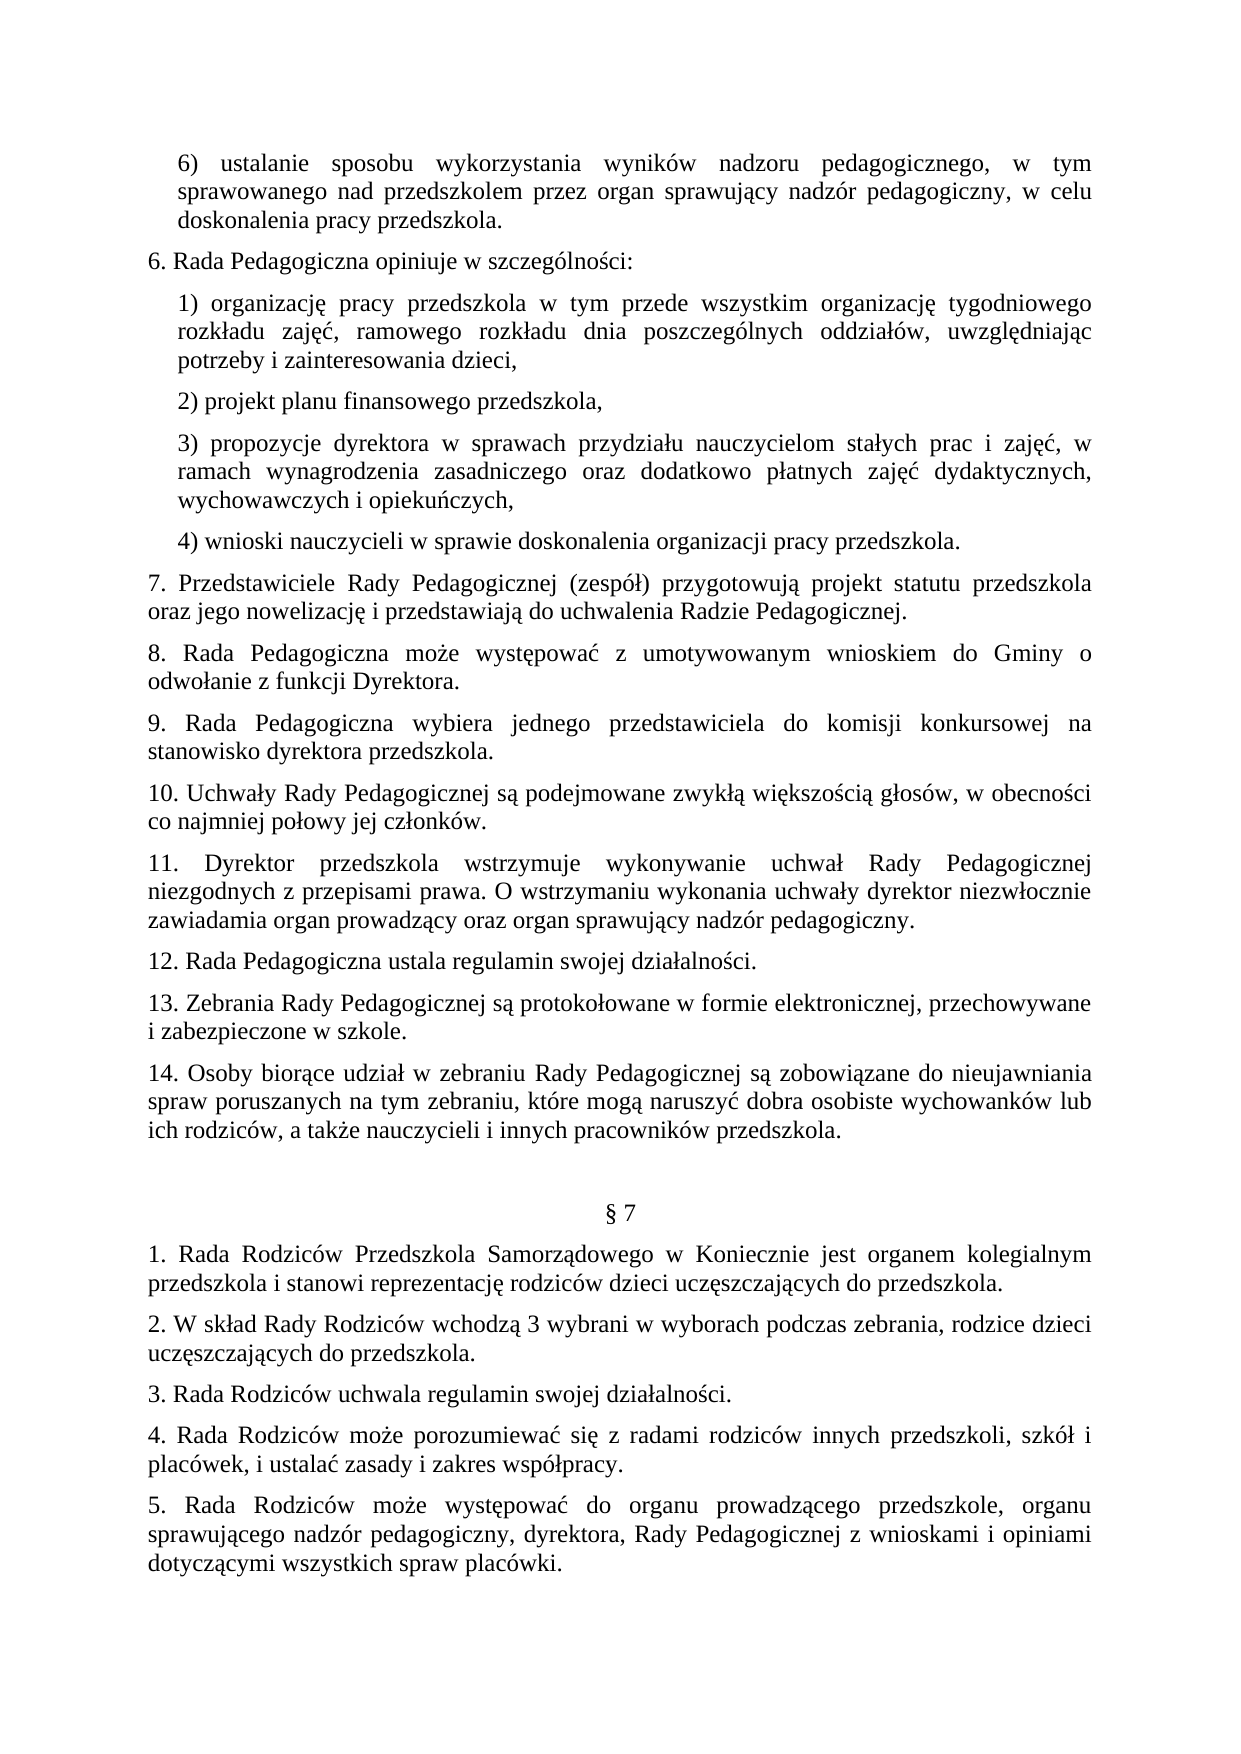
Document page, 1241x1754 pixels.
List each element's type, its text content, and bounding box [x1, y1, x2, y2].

list 5. Rada Rodziców może występować do organu prowadzącego przedszkole, organu sprawującego nadzór pedagogiczny, dyrektora, Rady Pedagogicznej z wnioskami i opiniami dotyczącymi wszystkich spraw placówki. [148, 1490, 1093, 1576]
list 10. Uchwały Rady Pedagogicznej są podejmowane zwykłą większością głosów, w obecności co najmniej połowy jej członków. [148, 778, 1093, 835]
list 9. Rada Pedagogiczna wybiera jednego przedstawiciela do komisji konkursowej na stanowisko dyrektora przedszkola. [148, 708, 1093, 765]
list 2. W skład Rady Rodziców wchodzą 3 wybrani w wyborach podczas zebrania, rodzice dzieci uczęszczających do przedszkola. [148, 1309, 1093, 1366]
list 4) wnioski nauczycieli w sprawie doskonalenia organizacji pracy przedszkola. [177, 526, 1093, 555]
text 6) ustalanie sposobu wykorzystania wyników nadzoru pedagogicznego, w tym sprawowanego nad przedszkolem przez organ sprawujący nadzór pedagogiczny, w celu doskonalenia pracy przedszkola. [177, 148, 1093, 234]
list 3. Rada Rodziców uchwala regulamin swojej działalności. [148, 1379, 1093, 1408]
list 4. Rada Rodziców może porozumiewać się z radami rodziców innych przedszkoli, szkół i placówek, i ustalać zasady i zakres współpracy. [148, 1420, 1093, 1478]
list 6. Rada Pedagogiczna opiniuje w szczególności: [148, 246, 1093, 275]
list 1) organizację pracy przedszkola w tym przede wszystkim organizację tygodniowego rozkładu zajęć, ramowego rozkładu dnia poszczególnych oddziałów, uwzględniając potrzeby i zainteresowania dzieci, [177, 288, 1093, 374]
list 12. Rada Pedagogiczna ustala regulamin swojej działalności. [148, 946, 1093, 975]
list 13. Zebrania Rady Pedagogicznej są protokołowane w formie elektronicznej, przechowywane i zabezpieczone w szkole. [148, 988, 1093, 1045]
list 8. Rada Pedagogiczna może występować z umotywowanym wnioskiem do Gminy o odwołanie z funkcji Dyrektora. [148, 638, 1093, 695]
list 1. Rada Rodziców Przedszkola Samorządowego w Koniecznie jest organem kolegialnym przedszkola i stanowi reprezentację rodziców dzieci uczęszczających do przedszkola. [148, 1239, 1093, 1296]
list 2) projekt planu finansowego przedszkola, [177, 386, 1093, 415]
list 7. Przedstawiciele Rady Pedagogicznej (zespół) przygotowują projekt statutu przedszkola oraz jego nowelizację i przedstawiają do uchwalenia Radzie Pedagogicznej. [148, 568, 1093, 625]
text § 7 [148, 1198, 1093, 1226]
list 3) propozycje dyrektora w sprawach przydziału nauczycielom stałych prac i zajęć, w ramach wynagrodzenia zasadniczego oraz dodatkowo płatnych zajęć dydaktycznych, wychowawczych i opiekuńczych, [177, 428, 1093, 514]
list 11. Dyrektor przedszkola wstrzymuje wykonywanie uchwał Rady Pedagogicznej niezgodnych z przepisami prawa. O wstrzymaniu wykonania uchwały dyrektor niezwłocznie zawiadamia organ prowadzący oraz organ sprawujący nadzór pedagogiczny. [148, 848, 1093, 934]
list 14. Osoby biorące udział w zebraniu Rady Pedagogicznej są zobowiązane do nieujawniania spraw poruszanych na tym zebraniu, które mogą naruszyć dobra osobiste wychowanków lub ich rodziców, a także nauczycieli i innych pracowników przedszkola. [148, 1058, 1093, 1144]
